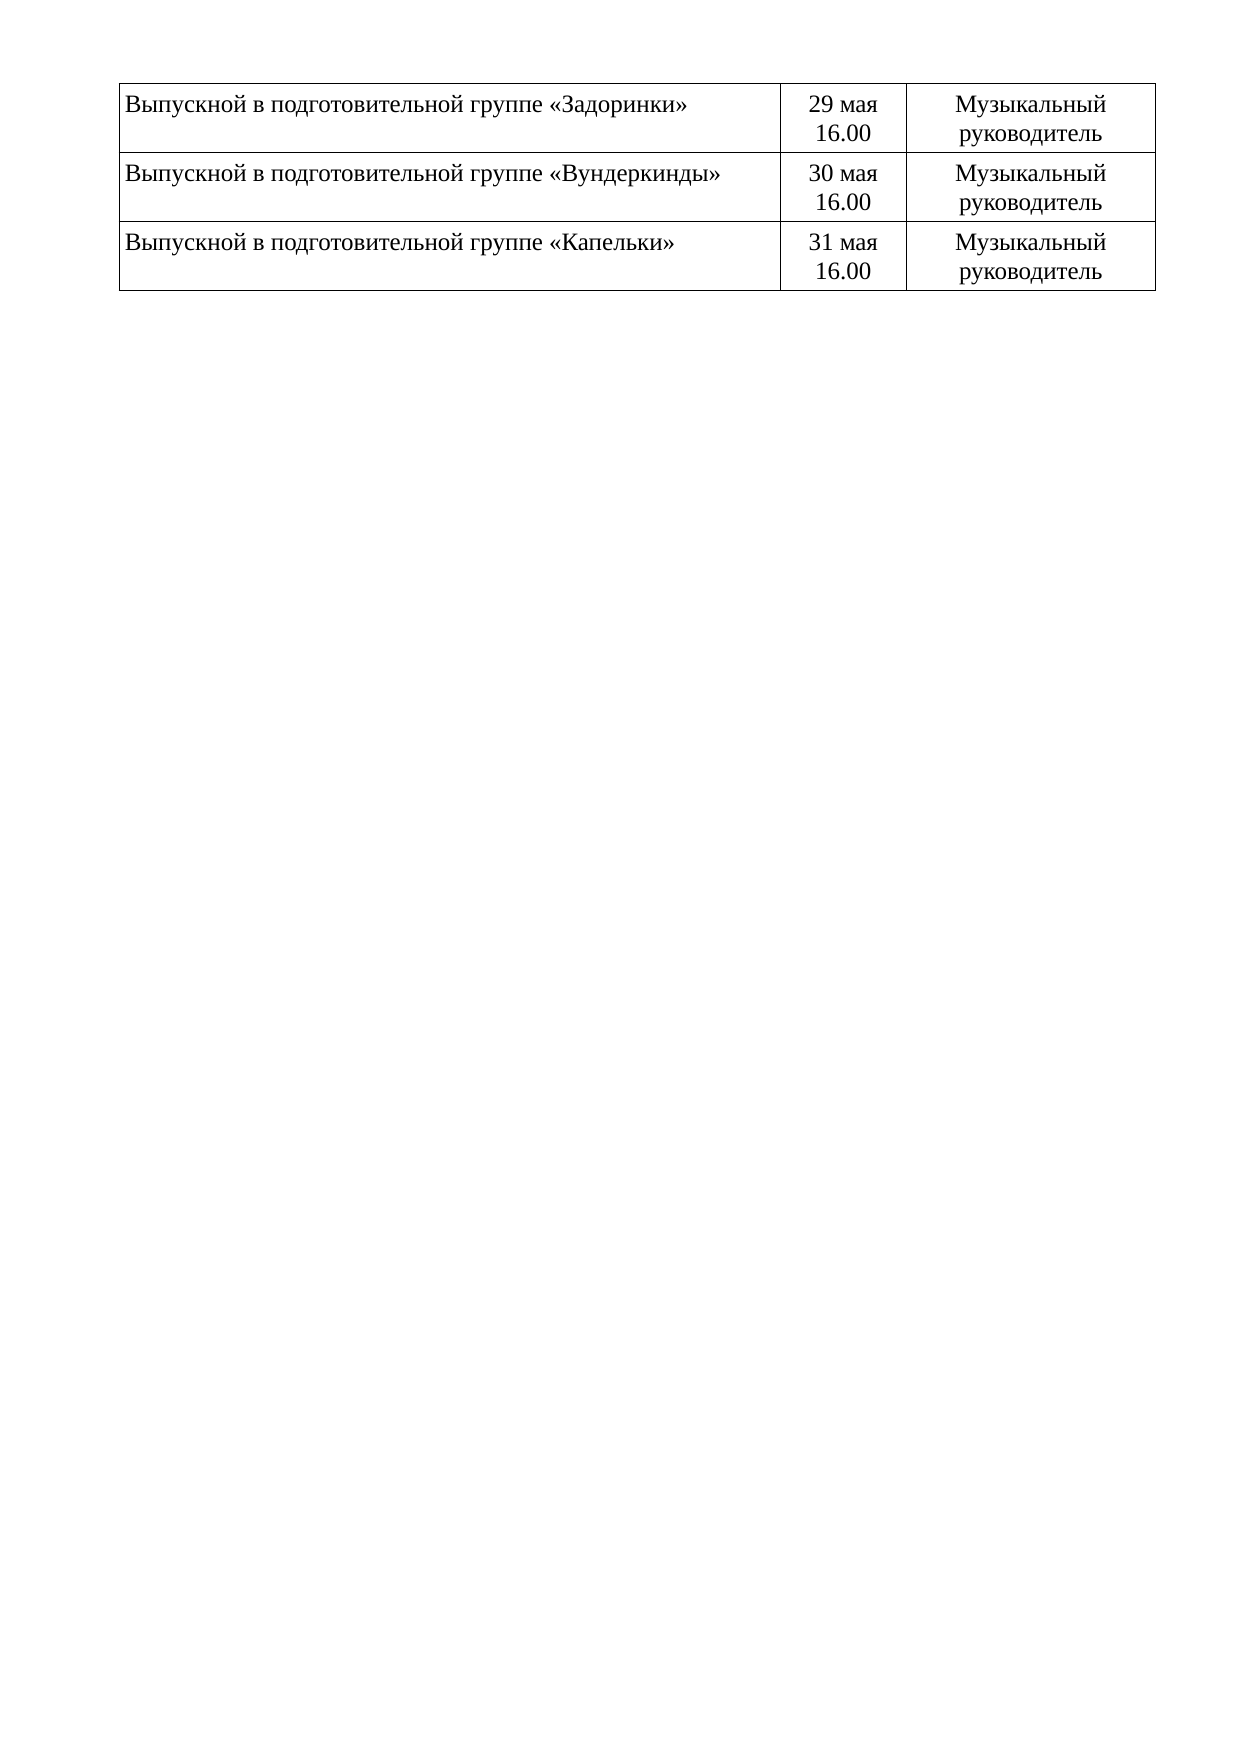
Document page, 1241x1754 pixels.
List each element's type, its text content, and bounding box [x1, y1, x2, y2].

table_cell 29 мая 16.00 [781, 84, 906, 152]
table_cell Выпускной в подготовительной группе «Задоринки» [120, 84, 780, 152]
table_cell 31 мая 16.00 [781, 222, 906, 290]
table_cell Выпускной в подготовительной группе «Капельки» [120, 222, 780, 290]
table_cell Музыкальный руководитель [907, 222, 1155, 290]
table_cell Музыкальный руководитель [907, 153, 1155, 221]
table_cell Выпускной в подготовительной группе «Вундеркинды» [120, 153, 780, 221]
table_cell 30 мая 16.00 [781, 153, 906, 221]
table_cell Музыкальный руководитель [907, 84, 1155, 152]
